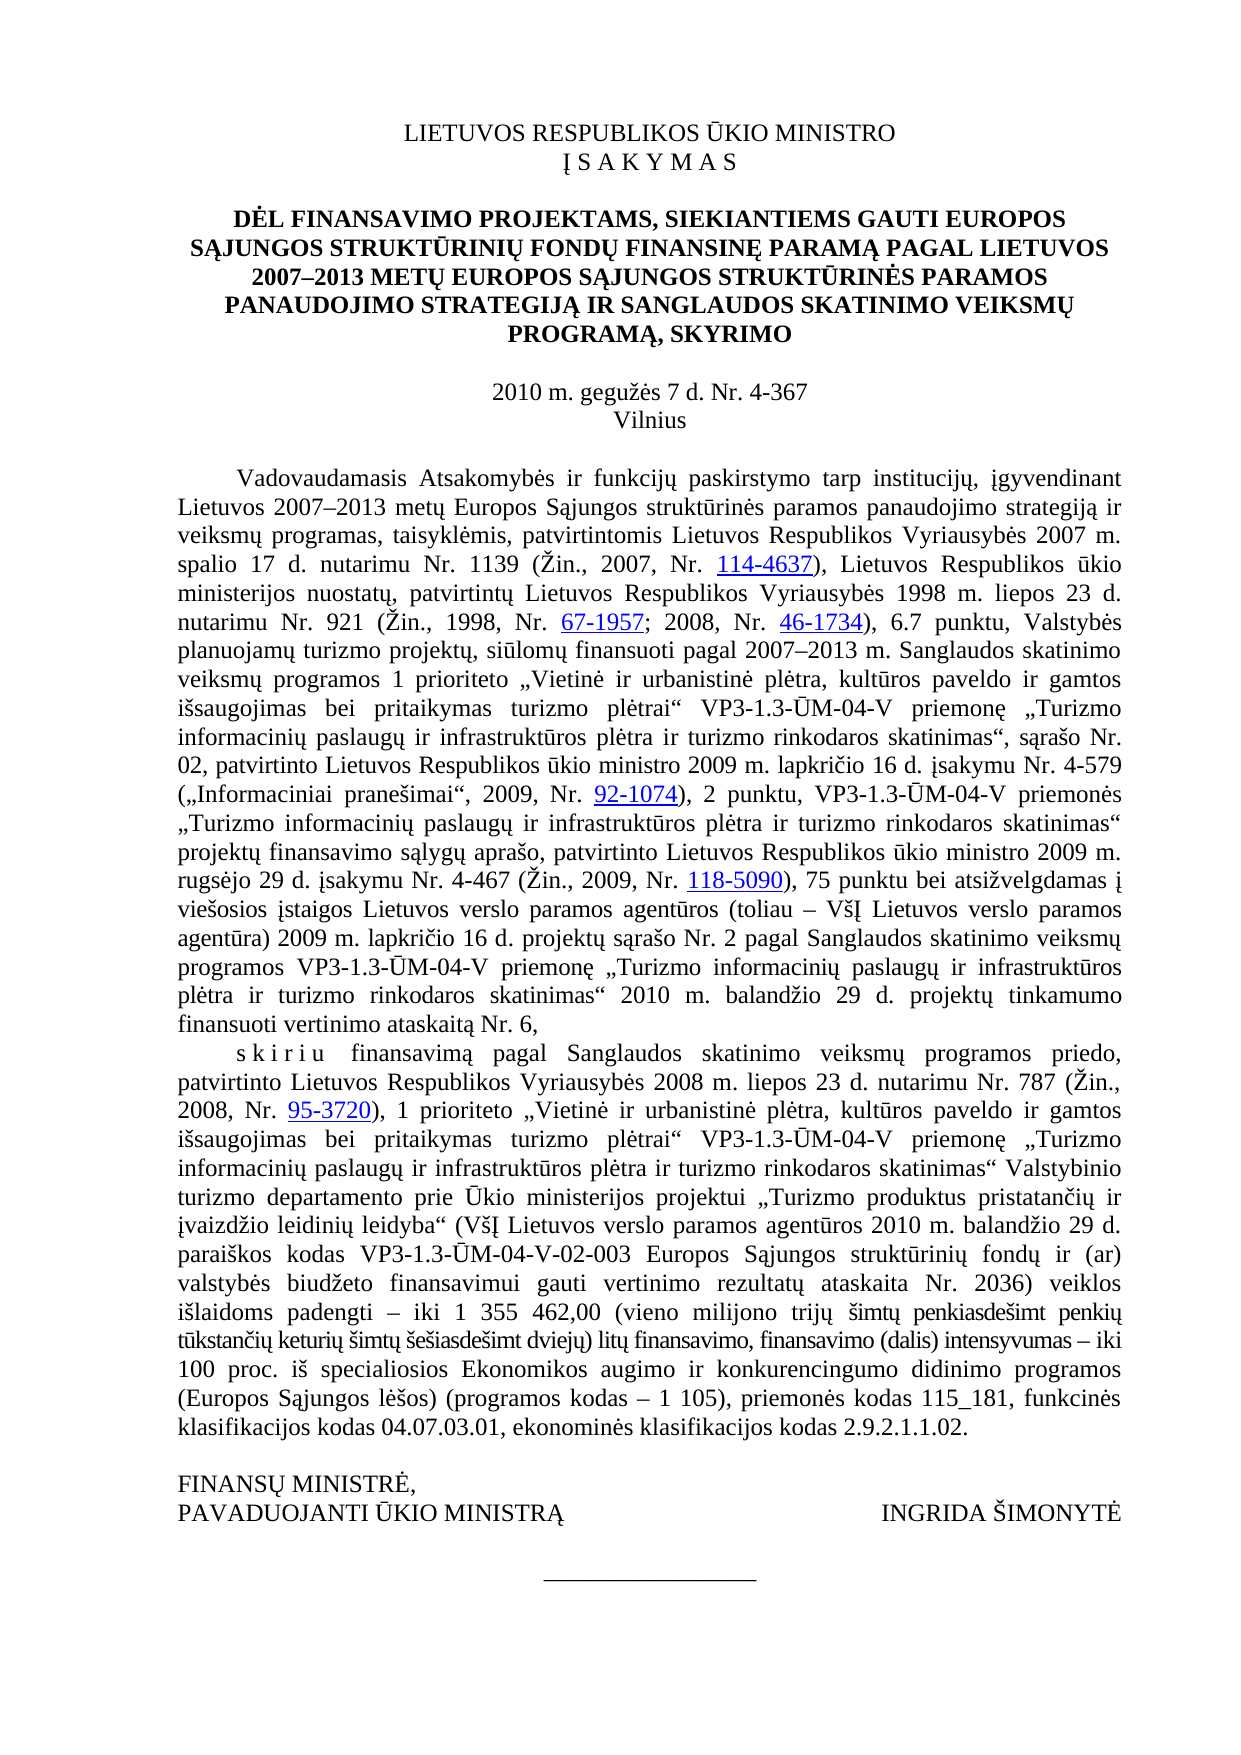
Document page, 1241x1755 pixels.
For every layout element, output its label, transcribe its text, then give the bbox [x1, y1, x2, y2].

text _________________ [177, 1556, 1122, 1584]
text Finansų ministrė, [177, 1469, 1122, 1498]
text pavaduojanti ūkio ministrą Ingrida Šimonytė [177, 1498, 1122, 1527]
text DĖL finansavimo projektams, siekiantiems gauti europos sąjungos struktūrinių fondų finansinę paramą PAGAL LIETUVOS 2007–2013 METŲ eUROPOS SĄJUNGOS STRUKTŪRINĖS PARAMOS PANAUDOJIMO STRATEGIJĄ IR SANGLAUDOS SKATINIMO VEIKSMŲ PROGRAMĄ, SKYRIMO [177, 204, 1122, 348]
text Vilnius [177, 406, 1122, 434]
text skiriu finansavimą pagal Sanglaudos skatinimo veiksmų programos priedo, patvirtinto Lietuvos Respublikos Vyriausybės 2008 m. liepos 23 d. nutarimu Nr. 787 (Žin., 2008, Nr. 95-3720), 1 prioriteto „Vietinė ir urbanistinė plėtra, kultūros paveldo ir gamtos išsaugojimas bei pritaikymas turizmo plėtrai“ VP3-1.3-ŪM-04-V priemonę „Turizmo informacinių paslaugų ir infrastruktūros plėtra ir turizmo rinkodaros skatinimas“ Valstybinio turizmo departamento prie Ūkio ministerijos projektui „Turizmo produktus pristatančių ir įvaizdžio leidinių leidyba“ (VšĮ Lietuvos verslo paramos agentūros 2010 m. balandžio 29 d. paraiškos kodas VP3-1.3-ŪM-04-V-02-003 Europos Sąjungos struktūrinių fondų ir (ar) valstybės biudžeto finansavimui gauti vertinimo rezultatų ataskaita Nr. 2036) veiklos išlaidoms padengti – iki 1 355 462,00 (vieno milijono trijų šimtų penkiasdešimt penkių tūkstančių keturių šimtų šešiasdešimt dviejų) litų finansavimo, finansavimo (dalis) intensyvumas – iki 100 proc. iš specialiosios Ekonomikos augimo ir konkurencingumo didinimo programos (Europos Sąjungos lėšos) (programos kodas – 1 105), priemonės kodas 115_181, funkcinės klasifikacijos kodas 04.07.03.01, ekonominės klasifikacijos kodas 2.9.2.1.1.02. [177, 1038, 1122, 1441]
text 2010 m. gegužės 7 d. Nr. 4-367 [177, 377, 1122, 406]
text LIETUVOS RESPUBLIKOS ŪKIO MINISTRO [177, 118, 1122, 147]
text ĮSAKYMAS [177, 147, 1122, 176]
text Vadovaudamasis Atsakomybės ir funkcijų paskirstymo tarp institucijų, įgyvendinant Lietuvos 2007–2013 metų Europos Sąjungos struktūrinės paramos panaudojimo strategiją ir veiksmų programas, taisyklėmis, patvirtintomis Lietuvos Respublikos Vyriausybės 2007 m. spalio 17 d. nutarimu Nr. 1139 (Žin., 2007, Nr. 114-4637), Lietuvos Respublikos ūkio ministerijos nuostatų, patvirtintų Lietuvos Respublikos Vyriausybės 1998 m. liepos 23 d. nutarimu Nr. 921 (Žin., 1998, Nr. 67-1957; 2008, Nr. 46-1734), 6.7 punktu, Valstybės planuojamų turizmo projektų, siūlomų finansuoti pagal 2007–2013 m. Sanglaudos skatinimo veiksmų programos 1 prioriteto „Vietinė ir urbanistinė plėtra, kultūros paveldo ir gamtos išsaugojimas bei pritaikymas turizmo plėtrai“ VP3-1.3-ŪM-04-V priemonę „Turizmo informacinių paslaugų ir infrastruktūros plėtra ir turizmo rinkodaros skatinimas“, sąrašo Nr. 02, patvirtinto Lietuvos Respublikos ūkio ministro 2009 m. lapkričio 16 d. įsakymu Nr. 4-579 („Informaciniai pranešimai“, 2009, Nr. 92-1074), 2 punktu, VP3-1.3-ŪM-04-V priemonės „Turizmo informacinių paslaugų ir infrastruktūros plėtra ir turizmo rinkodaros skatinimas“ projektų finansavimo sąlygų aprašo, patvirtinto Lietuvos Respublikos ūkio ministro 2009 m. rugsėjo 29 d. įsakymu Nr. 4-467 (Žin., 2009, Nr. 118-5090), 75 punktu bei atsižvelgdamas į viešosios įstaigos Lietuvos verslo paramos agentūros (toliau – VšĮ Lietuvos verslo paramos agentūra) 2009 m. lapkričio 16 d. projektų sąrašo Nr. 2 pagal Sanglaudos skatinimo veiksmų programos VP3-1.3-ŪM-04-V priemonę „Turizmo informacinių paslaugų ir infrastruktūros plėtra ir turizmo rinkodaros skatinimas“ 2010 m. balandžio 29 d. projektų tinkamumo finansuoti vertinimo ataskaitą Nr. 6, [177, 463, 1122, 1038]
